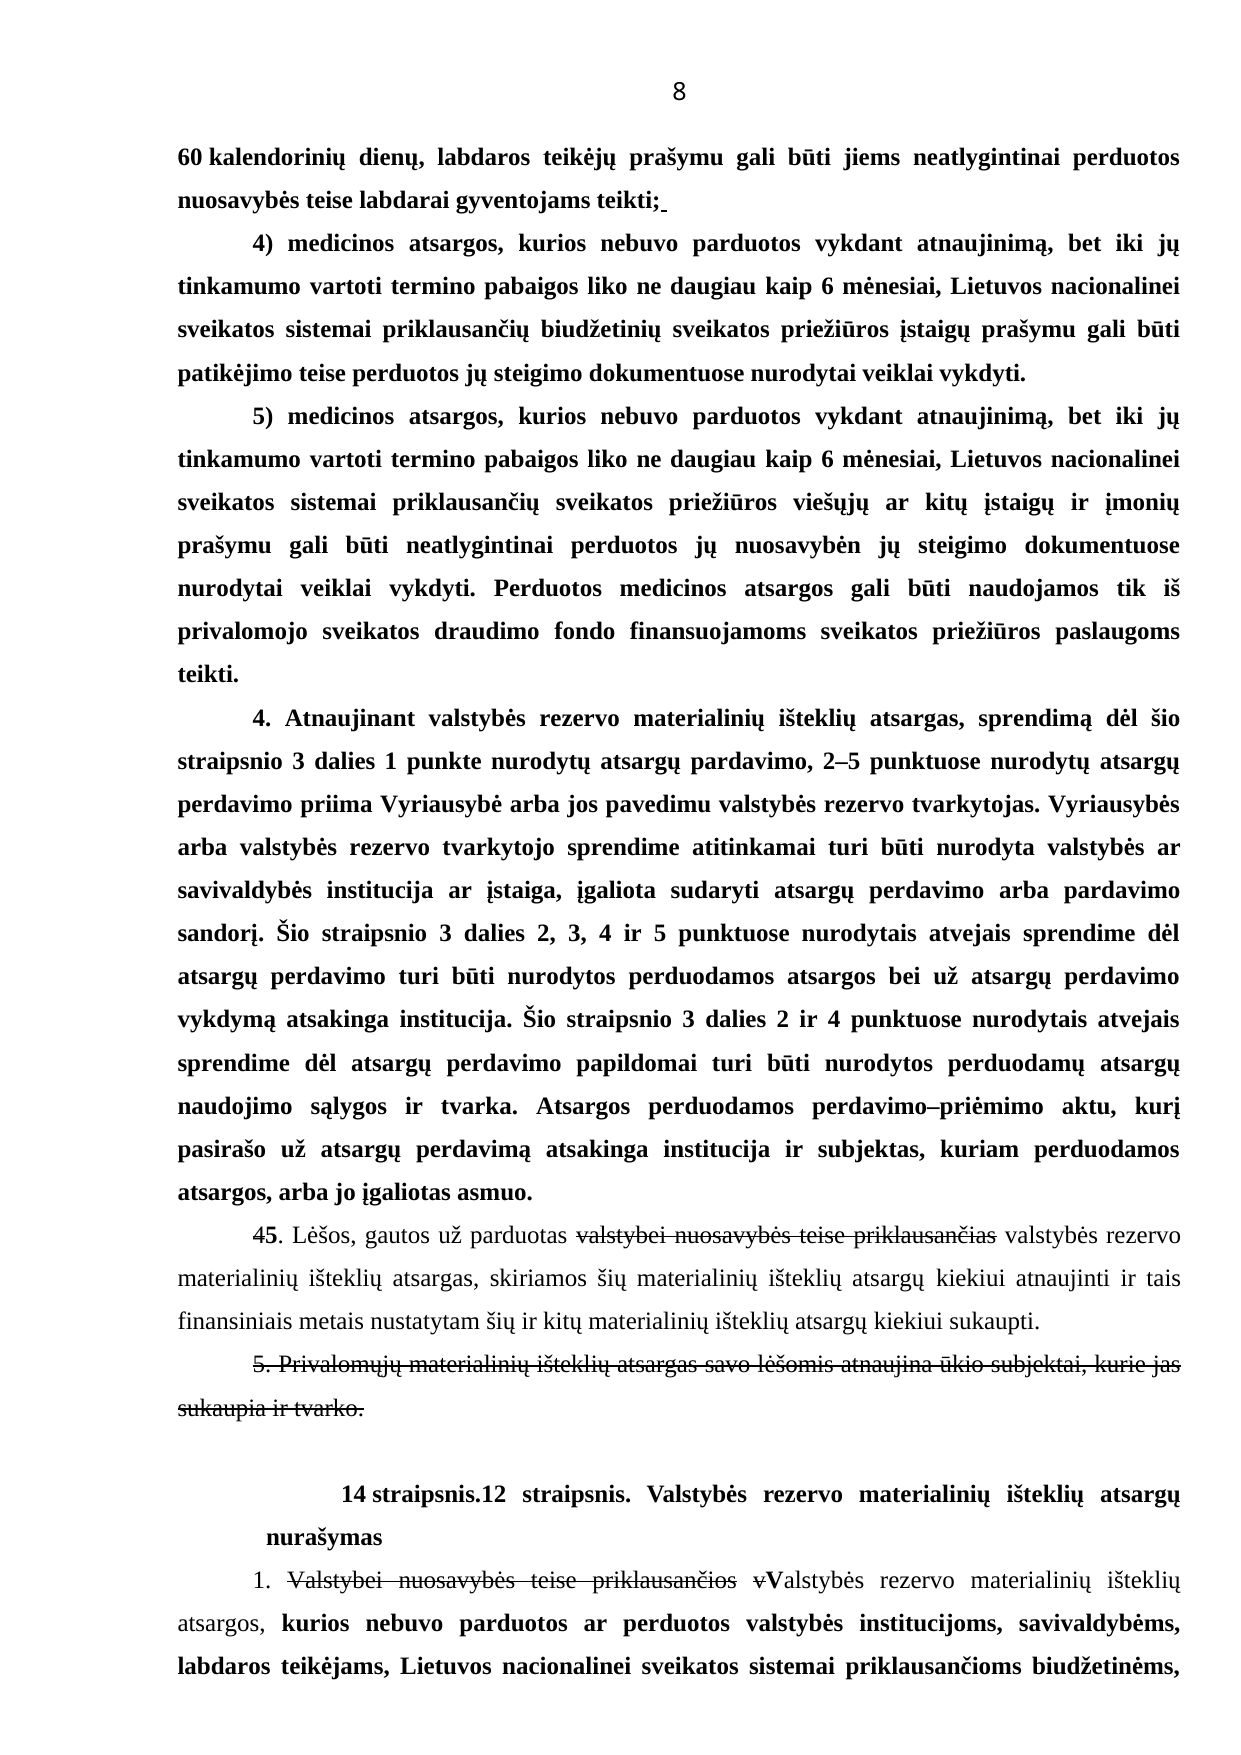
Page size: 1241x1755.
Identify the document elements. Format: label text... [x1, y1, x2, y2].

text 5. Privalomųjų materialinių išteklių atsargas savo lėšomis atnaujina ūkio subjektai, kurie jas sukaupia ir tvarko. [177, 1349, 1181, 1421]
text 5) medicinos atsargos, kurios nebuvo parduotos vykdant atnaujinimą, bet iki jų tinkamumo vartoti termino pabaigos liko ne daugiau kaip 6 mėnesiai, Lietuvos nacionalinei sveikatos sistemai priklausančių sveikatos priežiūros viešųjų ar kitų įstaigų ir įmonių prašymu gali būti neatlygintinai perduotos jų nuosavybėn jų steigimo dokumentuose nurodytai veiklai vykdyti. Perduotos medicinos atsargos gali būti naudojamos tik iš privalomojo sveikatos draudimo fondo finansuojamoms sveikatos priežiūros paslaugoms teikti. [177, 401, 1181, 688]
text 60 kalendorinių dienų, labdaros teikėjų prašymu gali būti jiems neatlygintinai perduotos nuosavybės teise labdarai gyventojams teikti; [177, 142, 1181, 214]
text 45. Lėšos, gautos už parduotas valstybei nuosavybės teise priklausančias valstybės rezervo materialinių išteklių atsargas, skiriamos šių materialinių išteklių atsargų kiekiui atnaujinti ir tais finansiniais metais nustatytam šių ir kitų materialinių išteklių atsargų kiekiui sukaupti. [177, 1220, 1181, 1335]
subtitle 12 straipsnis. Valstybės rezervo materialinių išteklių atsargų nurašymas [177, 1479, 1181, 1551]
text 4) medicinos atsargos, kurios nebuvo parduotos vykdant atnaujinimą, bet iki jų tinkamumo vartoti termino pabaigos liko ne daugiau kaip 6 mėnesiai, Lietuvos nacionalinei sveikatos sistemai priklausančių biudžetinių sveikatos priežiūros įstaigų prašymu gali būti patikėjimo teise perduotos jų steigimo dokumentuose nurodytai veiklai vykdyti. [177, 228, 1181, 386]
text 4. Atnaujinant valstybės rezervo materialinių išteklių atsargas, sprendimą dėl šio straipsnio 3 dalies 1 punkte nurodytų atsargų pardavimo, 2–5 punktuose nurodytų atsargų perdavimo priima Vyriausybė arba jos pavedimu valstybės rezervo tvarkytojas. Vyriausybės arba valstybės rezervo tvarkytojo sprendime atitinkamai turi būti nurodyta valstybės ar savivaldybės institucija ar įstaiga, įgaliota sudaryti atsargų perdavimo arba pardavimo sandorį. Šio straipsnio 3 dalies 2, 3, 4 ir 5 punktuose nurodytais atvejais sprendime dėl atsargų perdavimo turi būti nurodytos perduodamos atsargos bei už atsargų perdavimo vykdymą atsakinga institucija. Šio straipsnio 3 dalies 2 ir 4 punktuose nurodytais atvejais sprendime dėl atsargų perdavimo papildomai turi būti nurodytos perduodamų atsargų naudojimo sąlygos ir tvarka. Atsargos perduodamos perdavimo–priėmimo aktu, kurį pasirašo už atsargų perdavimą atsakinga institucija ir subjektas, kuriam perduodamos atsargos, arba jo įgaliotas asmuo. [177, 703, 1181, 1206]
text 1. Valstybei nuosavybės teise priklausančios vValstybės rezervo materialinių išteklių atsargos, kurios nebuvo parduotos ar perduotos valstybės institucijoms, savivaldybėms, labdaros teikėjams, Lietuvos nacionalinei sveikatos sistemai priklausančioms biudžetinėms, [177, 1565, 1181, 1680]
